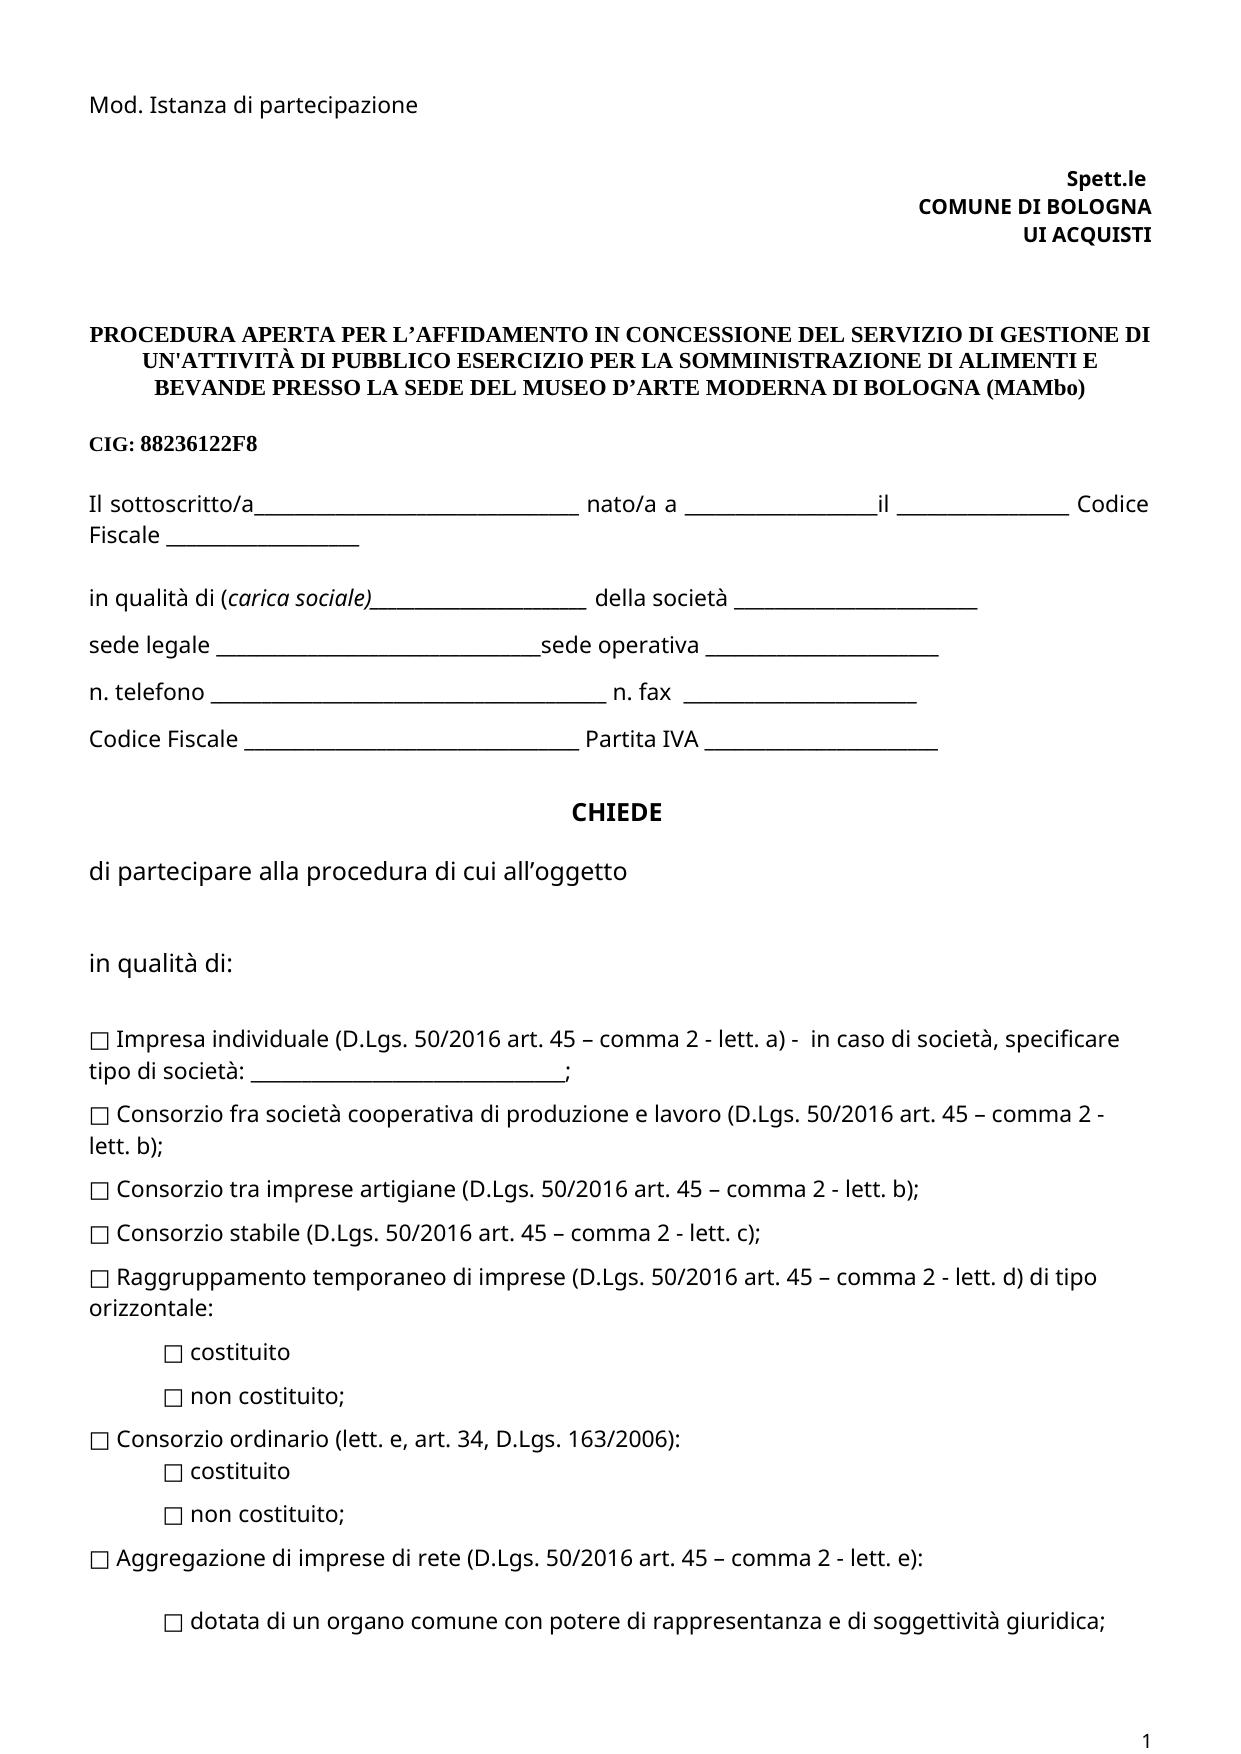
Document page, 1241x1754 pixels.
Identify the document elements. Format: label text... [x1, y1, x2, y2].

text CHIEDE [89, 794, 1152, 828]
text PROCEDURA APERTA PER L’AFFIDAMENTO IN CONCESSIONE DEL SERVIZIO DI GESTIONE DI UN'ATTIVITÀ DI PUBBLICO ESERCIZIO PER LA SOMMINISTRAZIONE DI ALIMENTI E BEVANDE PRESSO LA SEDE DEL MUSEO D’ARTE MODERNA DI BOLOGNA (MAMbo) [89, 321, 1152, 400]
text □ dotata di un organo comune con potere di rappresentanza e di soggettività giuridica; [89, 1605, 1152, 1636]
text n. telefono _______________________________________ n. fax _______________________ [89, 676, 1152, 707]
text □ non costituito; [89, 1380, 1152, 1411]
text □ non costituito; [89, 1498, 1152, 1530]
subtitle Spett.le [89, 164, 1152, 192]
text Codice Fiscale _________________________________ Partita IVA _______________________ [89, 722, 1152, 754]
text in qualità di (carica sociale)________________________ della società ________________________ [89, 582, 1152, 613]
text □ costituito [89, 1455, 1152, 1486]
text Il sottoscritto/a________________________________ nato/a a ___________________il _________________ Codice Fiscale ___________________ [89, 488, 1152, 551]
text □ costituito [89, 1336, 1152, 1367]
text □ Consorzio ordinario (lett. e, art. 34, D.Lgs. 163/2006): [89, 1423, 1152, 1455]
text □ Impresa individuale (D.Lgs. 50/2016 art. 45 – comma 2 - lett. a) - in caso di società, specificare tipo di società: _______________________________; [89, 1023, 1152, 1086]
text sede legale ________________________________sede operativa _______________________ [89, 629, 1152, 660]
text in qualità di: [89, 946, 1152, 980]
text □ Consorzio tra imprese artigiane (D.Lgs. 50/2016 art. 45 – comma 2 - lett. b); [89, 1173, 1152, 1205]
text □ Aggregazione di imprese di rete (D.Lgs. 50/2016 art. 45 – comma 2 - lett. e): [89, 1542, 1152, 1573]
text □ Consorzio fra società cooperativa di produzione e lavoro (D.Lgs. 50/2016 art. 45 – comma 2 - lett. b); [89, 1098, 1152, 1161]
text □ Raggruppamento temporaneo di imprese (D.Lgs. 50/2016 art. 45 – comma 2 - lett. d) di tipo orizzontale: [89, 1261, 1152, 1323]
text di partecipare alla procedura di cui all’oggetto [89, 853, 1152, 887]
text UI ACQUISTI [89, 221, 1152, 249]
subtitle Mod. Istanza di partecipazione [89, 89, 1152, 120]
text CIG: 88236122F8 [89, 431, 1152, 457]
text □ Consorzio stabile (D.Lgs. 50/2016 art. 45 – comma 2 - lett. c); [89, 1217, 1152, 1248]
subtitle COMUNE DI BOLOGNA [89, 192, 1152, 221]
